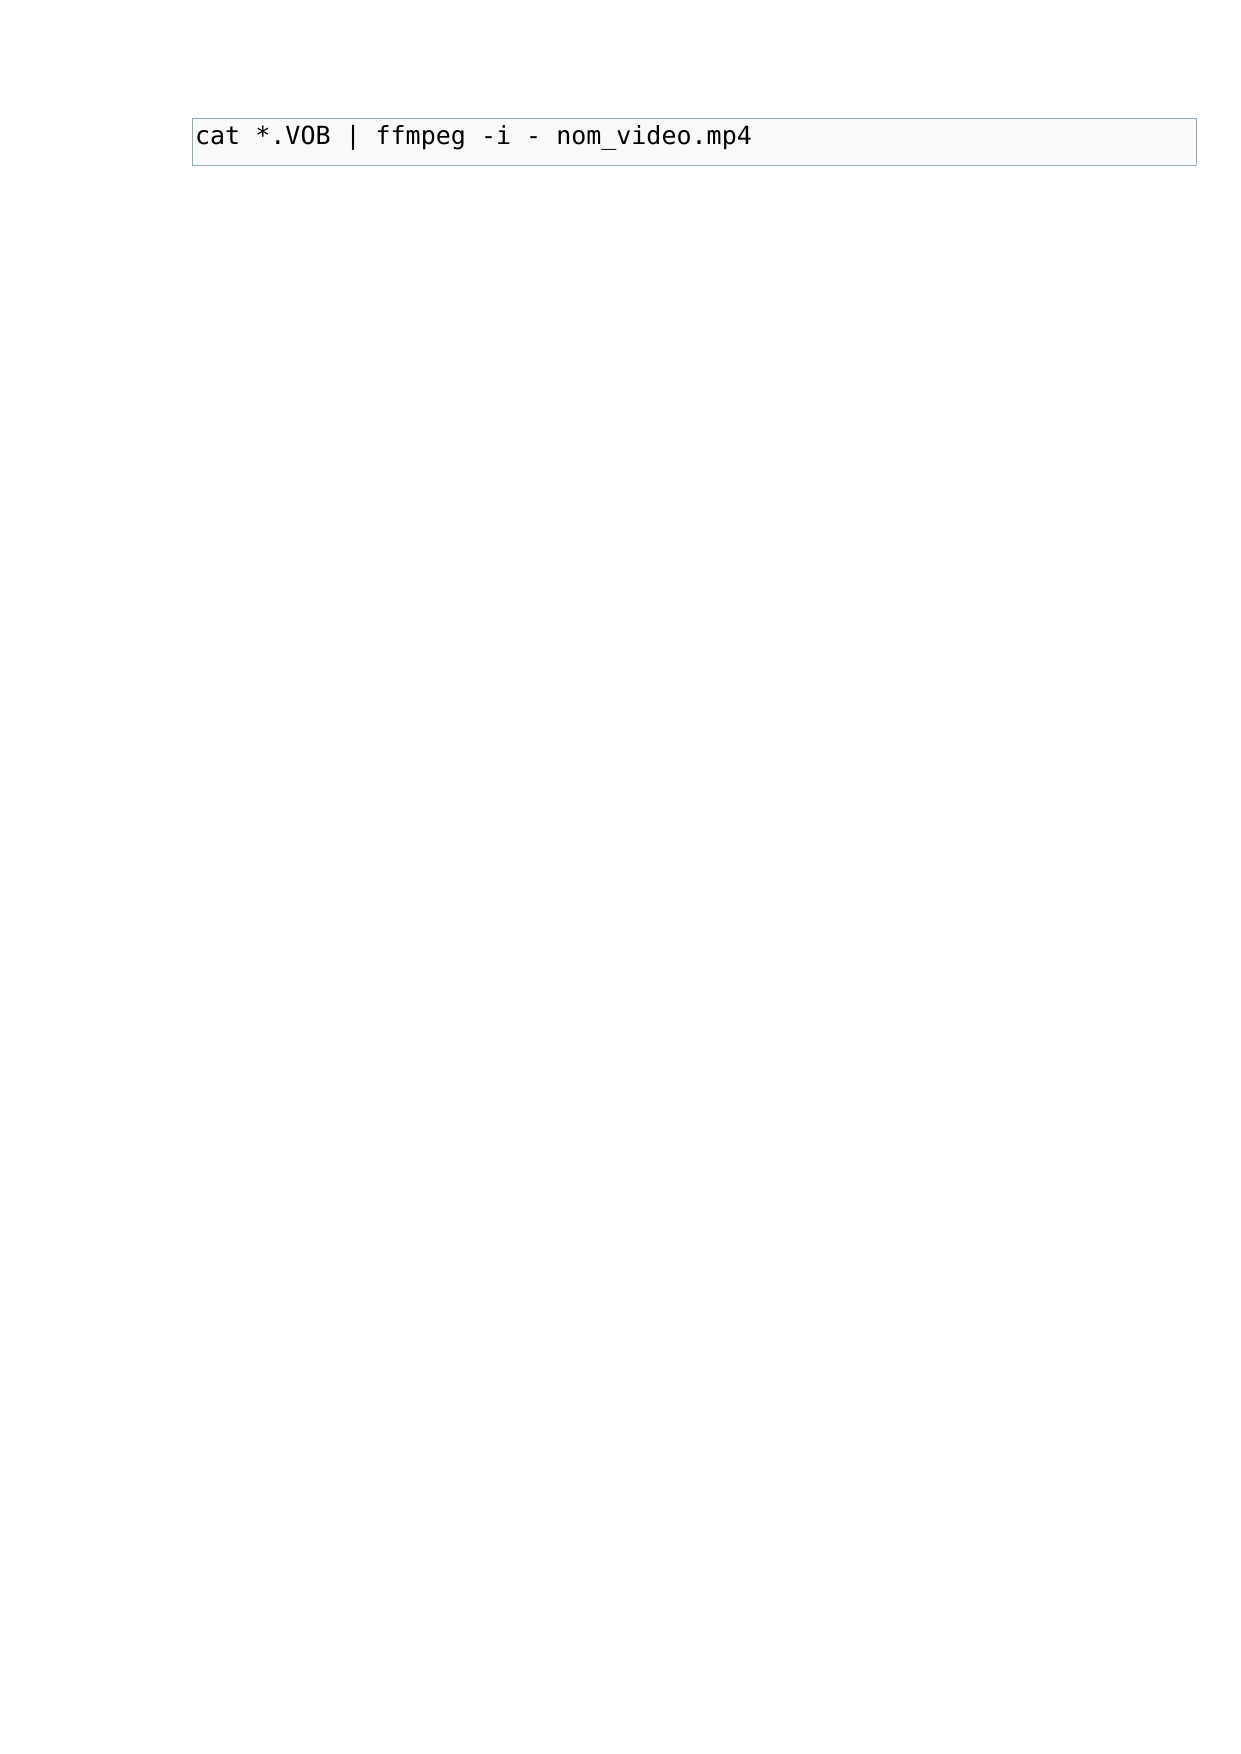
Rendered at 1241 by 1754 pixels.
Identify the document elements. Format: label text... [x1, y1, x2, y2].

table_header cat *.VOB | ffmpeg -i - nom_video.mp4 [193, 119, 1196, 165]
